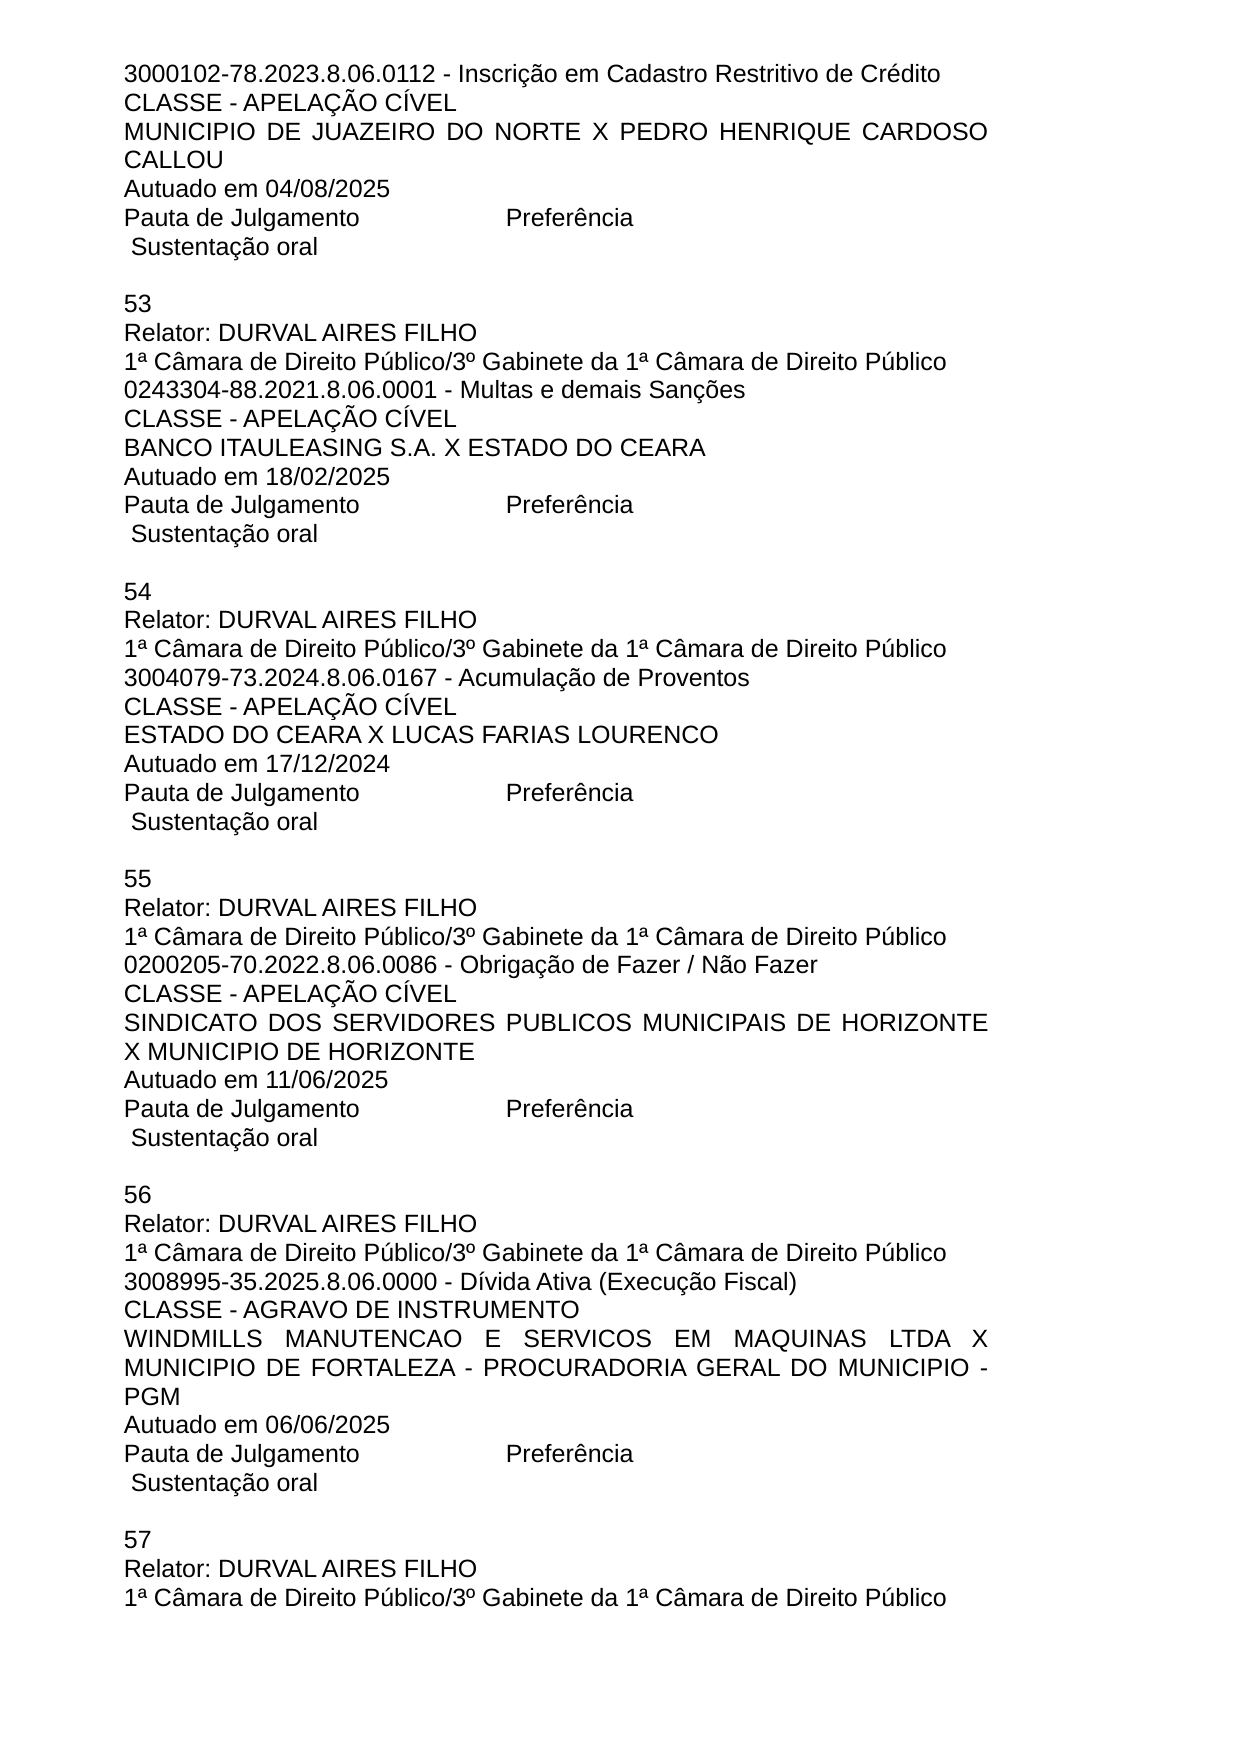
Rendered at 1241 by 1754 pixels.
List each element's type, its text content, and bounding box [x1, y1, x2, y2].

text 1ª Câmara de Direito Público/3º Gabinete da 1ª Câmara de Direito Público [124, 347, 989, 375]
text 0243304-88.2021.8.06.0001 - Multas e demais Sanções [124, 375, 989, 404]
text 1ª Câmara de Direito Público/3º Gabinete da 1ª Câmara de Direito Público [124, 1583, 989, 1612]
text Relator: DURVAL AIRES FILHO [124, 318, 989, 347]
text MUNICIPIO DE JUAZEIRO DO NORTE X PEDRO HENRIQUE CARDOSO CALLOU [124, 117, 989, 174]
text WINDMILLS MANUTENCAO E SERVICOS EM MAQUINAS LTDA X MUNICIPIO DE FORTALEZA - PROCURADORIA GERAL DO MUNICIPIO - PGM [124, 1324, 989, 1410]
text 3004079-73.2024.8.06.0167 - Acumulação de Proventos [124, 663, 989, 692]
text CLASSE - APELAÇÃO CÍVEL [124, 404, 989, 433]
text Sustentação oral [124, 232, 989, 260]
text 56 [124, 1180, 989, 1209]
text BANCO ITAULEASING S.A. X ESTADO DO CEARA [124, 433, 989, 462]
text 3000102-78.2023.8.06.0112 - Inscrição em Cadastro Restritivo de Crédito [124, 59, 989, 88]
text Relator: DURVAL AIRES FILHO [124, 893, 989, 922]
text Relator: DURVAL AIRES FILHO [124, 1209, 989, 1238]
text CLASSE - APELAÇÃO CÍVEL [124, 692, 989, 720]
text ESTADO DO CEARA X LUCAS FARIAS LOURENCO [124, 720, 989, 749]
text Autuado em 06/06/2025 [124, 1410, 989, 1439]
text Autuado em 04/08/2025 [124, 174, 989, 203]
text Sustentação oral [124, 1123, 989, 1152]
text Autuado em 11/06/2025 [124, 1065, 989, 1094]
text Pauta de Julgamento Preferência [124, 1439, 989, 1468]
text SINDICATO DOS SERVIDORES PUBLICOS MUNICIPAIS DE HORIZONTE X MUNICIPIO DE HORIZONTE [124, 1008, 989, 1065]
text Pauta de Julgamento Preferência [124, 778, 989, 807]
text 57 [124, 1525, 989, 1554]
text 55 [124, 864, 989, 893]
text 0200205-70.2022.8.06.0086 - Obrigação de Fazer / Não Fazer [124, 950, 989, 979]
text Relator: DURVAL AIRES FILHO [124, 1554, 989, 1583]
text Autuado em 18/02/2025 [124, 462, 989, 490]
text 1ª Câmara de Direito Público/3º Gabinete da 1ª Câmara de Direito Público [124, 922, 989, 950]
text CLASSE - APELAÇÃO CÍVEL [124, 979, 989, 1008]
text 1ª Câmara de Direito Público/3º Gabinete da 1ª Câmara de Direito Público [124, 1238, 989, 1267]
text Pauta de Julgamento Preferência [124, 1094, 989, 1123]
text CLASSE - APELAÇÃO CÍVEL [124, 88, 989, 117]
text Autuado em 17/12/2024 [124, 749, 989, 778]
text Pauta de Julgamento Preferência [124, 490, 989, 519]
text 3008995-35.2025.8.06.0000 - Dívida Ativa (Execução Fiscal) [124, 1267, 989, 1295]
text Relator: DURVAL AIRES FILHO [124, 605, 989, 634]
text 54 [124, 577, 989, 605]
text 53 [124, 289, 989, 318]
text Sustentação oral [124, 807, 989, 835]
text Sustentação oral [124, 519, 989, 548]
text CLASSE - AGRAVO DE INSTRUMENTO [124, 1295, 989, 1324]
text Pauta de Julgamento Preferência [124, 203, 989, 232]
text Sustentação oral [124, 1468, 989, 1497]
text 1ª Câmara de Direito Público/3º Gabinete da 1ª Câmara de Direito Público [124, 634, 989, 663]
